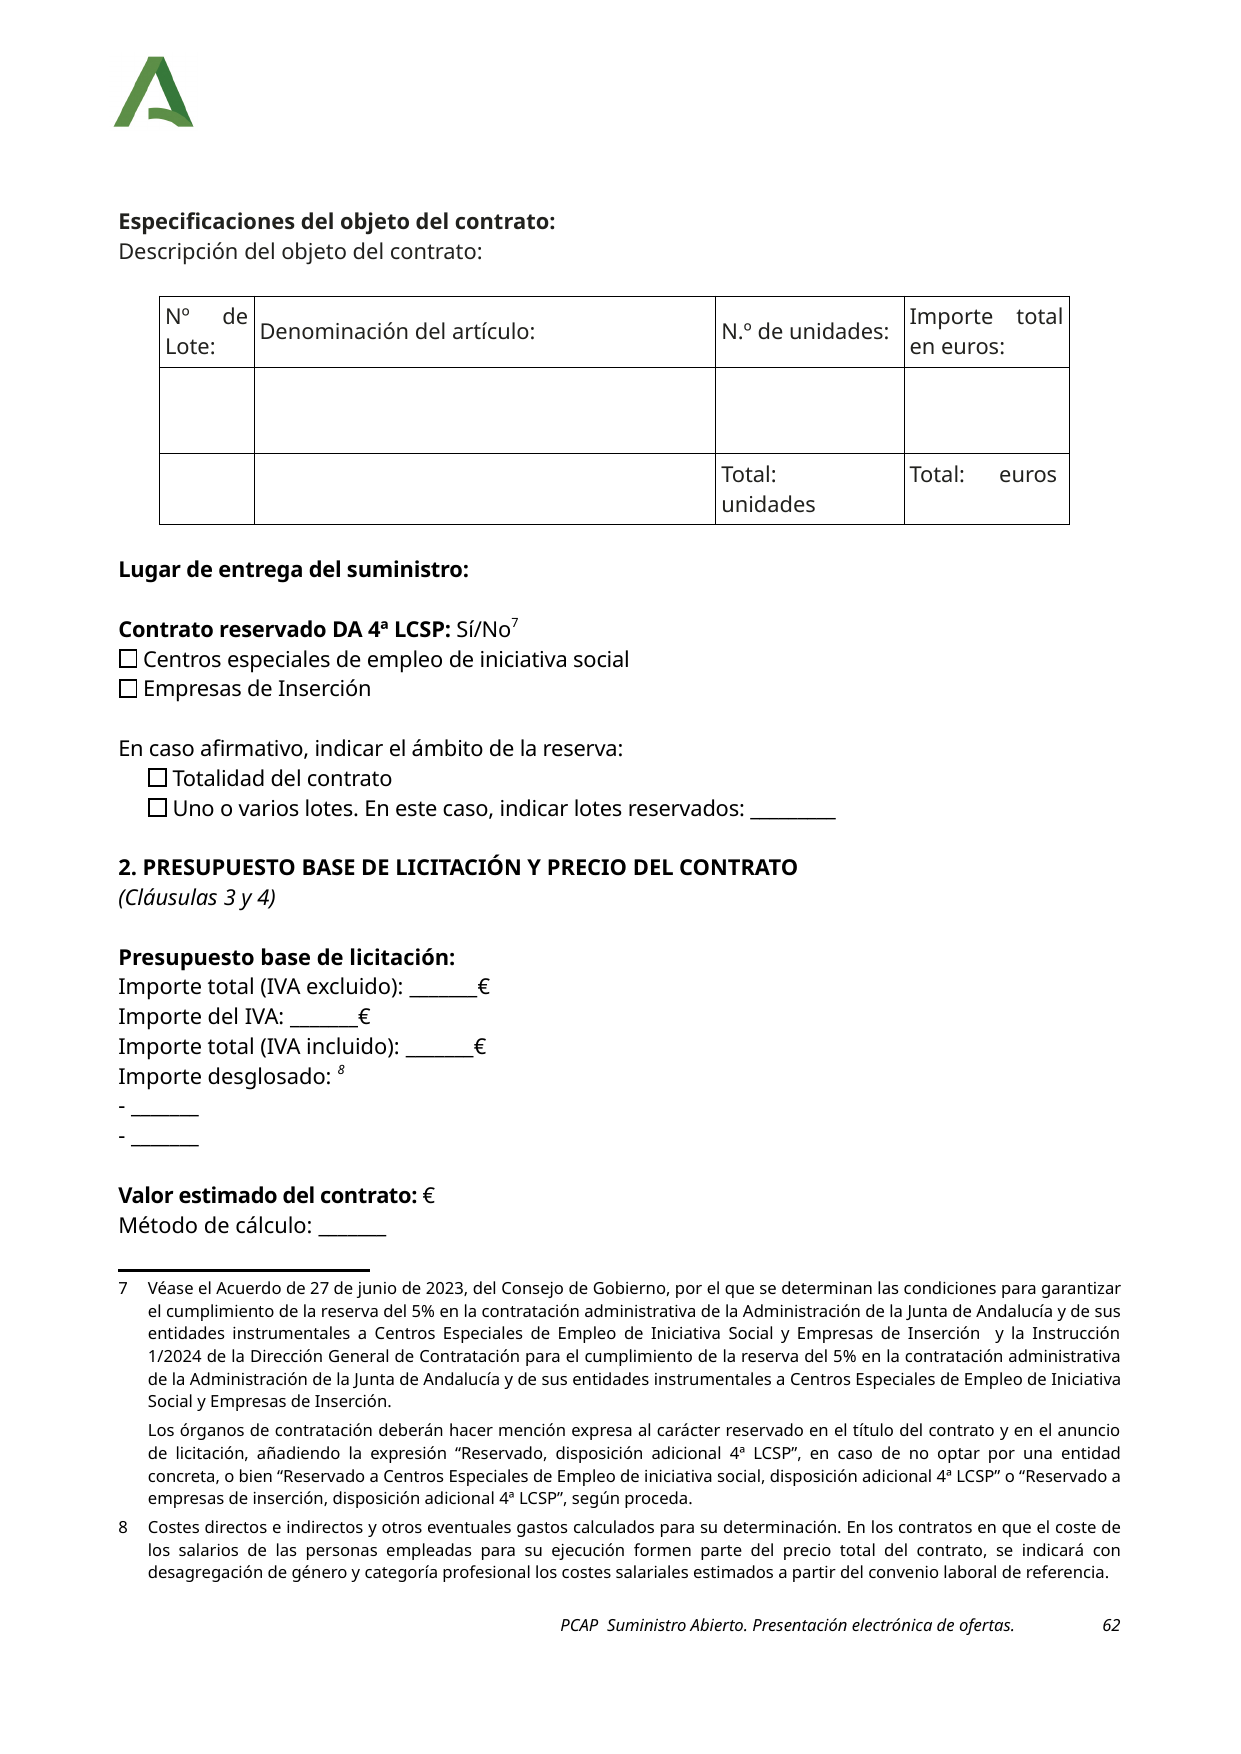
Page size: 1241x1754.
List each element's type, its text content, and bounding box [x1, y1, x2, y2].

table_header Denominación del artículo: [255, 297, 715, 367]
table_header Importe total en euros: [905, 297, 1069, 367]
text Empresas de Inserción [118, 673, 1122, 703]
text Los órganos de contratación deberán hacer mención expresa al carácter reservado en el título del contrato y en el anuncio de licitación, añadiendo la expresión “Reservado, disposición adicional 4ª LCSP”, en caso de no optar por una entidad concreta, o bien “Reservado a Centros Especiales de Empleo de iniciativa social, disposición adicional 4ª LCSP” o “Reservado a empresas de inserción, disposición adicional 4ª LCSP”, según proceda. [118, 1419, 1122, 1509]
text Véase el Acuerdo de 27 de junio de 2023, del Consejo de Gobierno, por el que se determinan las condiciones para garantizar el cumplimiento de la reserva del 5% en la contratación administrativa de la Administración de la Junta de Andalucía y de sus entidades instrumentales a Centros Especiales de Empleo de Iniciativa Social y Empresas de Inserción y la Instrucción 1/2024 de la Dirección General de Contratación para el cumplimiento de la reserva del 5% en la contratación administrativa de la Administración de la Junta de Andalucía y de sus entidades instrumentales a Centros Especiales de Empleo de Iniciativa Social y Empresas de Inserción. [118, 1277, 1122, 1413]
text (Cláusulas 3 y 4) [118, 882, 1122, 912]
text Importe desglosado: [118, 1061, 1122, 1090]
text - _______ [118, 1120, 1122, 1150]
text Especificaciones del objeto del contrato: [118, 206, 1122, 236]
picture [109, 52, 198, 131]
table_cell [160, 368, 254, 453]
text Lugar de entrega del suministro: [118, 554, 1122, 584]
text Costes directos e indirectos y otros eventuales gastos calculados para su determinación. En los contratos en que el coste de los salarios de las personas empleadas para su ejecución formen parte del precio total del contrato, se indicará con desagregación de género y categoría profesional los costes salariales estimados a partir del convenio laboral de referencia. [118, 1516, 1122, 1584]
text Importe del IVA: _______€ [118, 1001, 1122, 1031]
table_cell [716, 368, 904, 453]
table_cell [905, 368, 1069, 453]
text Centros especiales de empleo de iniciativa social [118, 643, 1122, 673]
text Importe total (IVA incluido): _______€ [118, 1031, 1122, 1061]
text - _______ [118, 1090, 1122, 1120]
text Método de cálculo: _______ [118, 1209, 1122, 1239]
text Descripción del objeto del contrato: [118, 236, 1122, 266]
text 2. PRESUPUESTO BASE DE LICITACIÓN Y PRECIO DEL CONTRATO [118, 852, 1122, 882]
text Totalidad del contrato [148, 763, 1122, 792]
table_cell Total: unidades [716, 454, 904, 524]
text En caso afirmativo, indicar el ámbito de la reserva: [118, 733, 1122, 763]
table_cell [160, 454, 254, 524]
table_cell [255, 368, 715, 453]
text Importe total (IVA excluido): _______€ [118, 971, 1122, 1001]
text Presupuesto base de licitación: [118, 941, 1122, 971]
table_cell [255, 454, 715, 524]
table_header N.º de unidades: [716, 297, 904, 367]
table_cell Total: euros [905, 454, 1069, 524]
text Uno o varios lotes. En este caso, indicar lotes reservados: _________ [148, 792, 1122, 822]
text Contrato reservado DA 4ª LCSP: Sí/No [118, 614, 1122, 643]
table_header Nº de Lote: [160, 297, 254, 367]
text Valor estimado del contrato: € [118, 1180, 1122, 1209]
